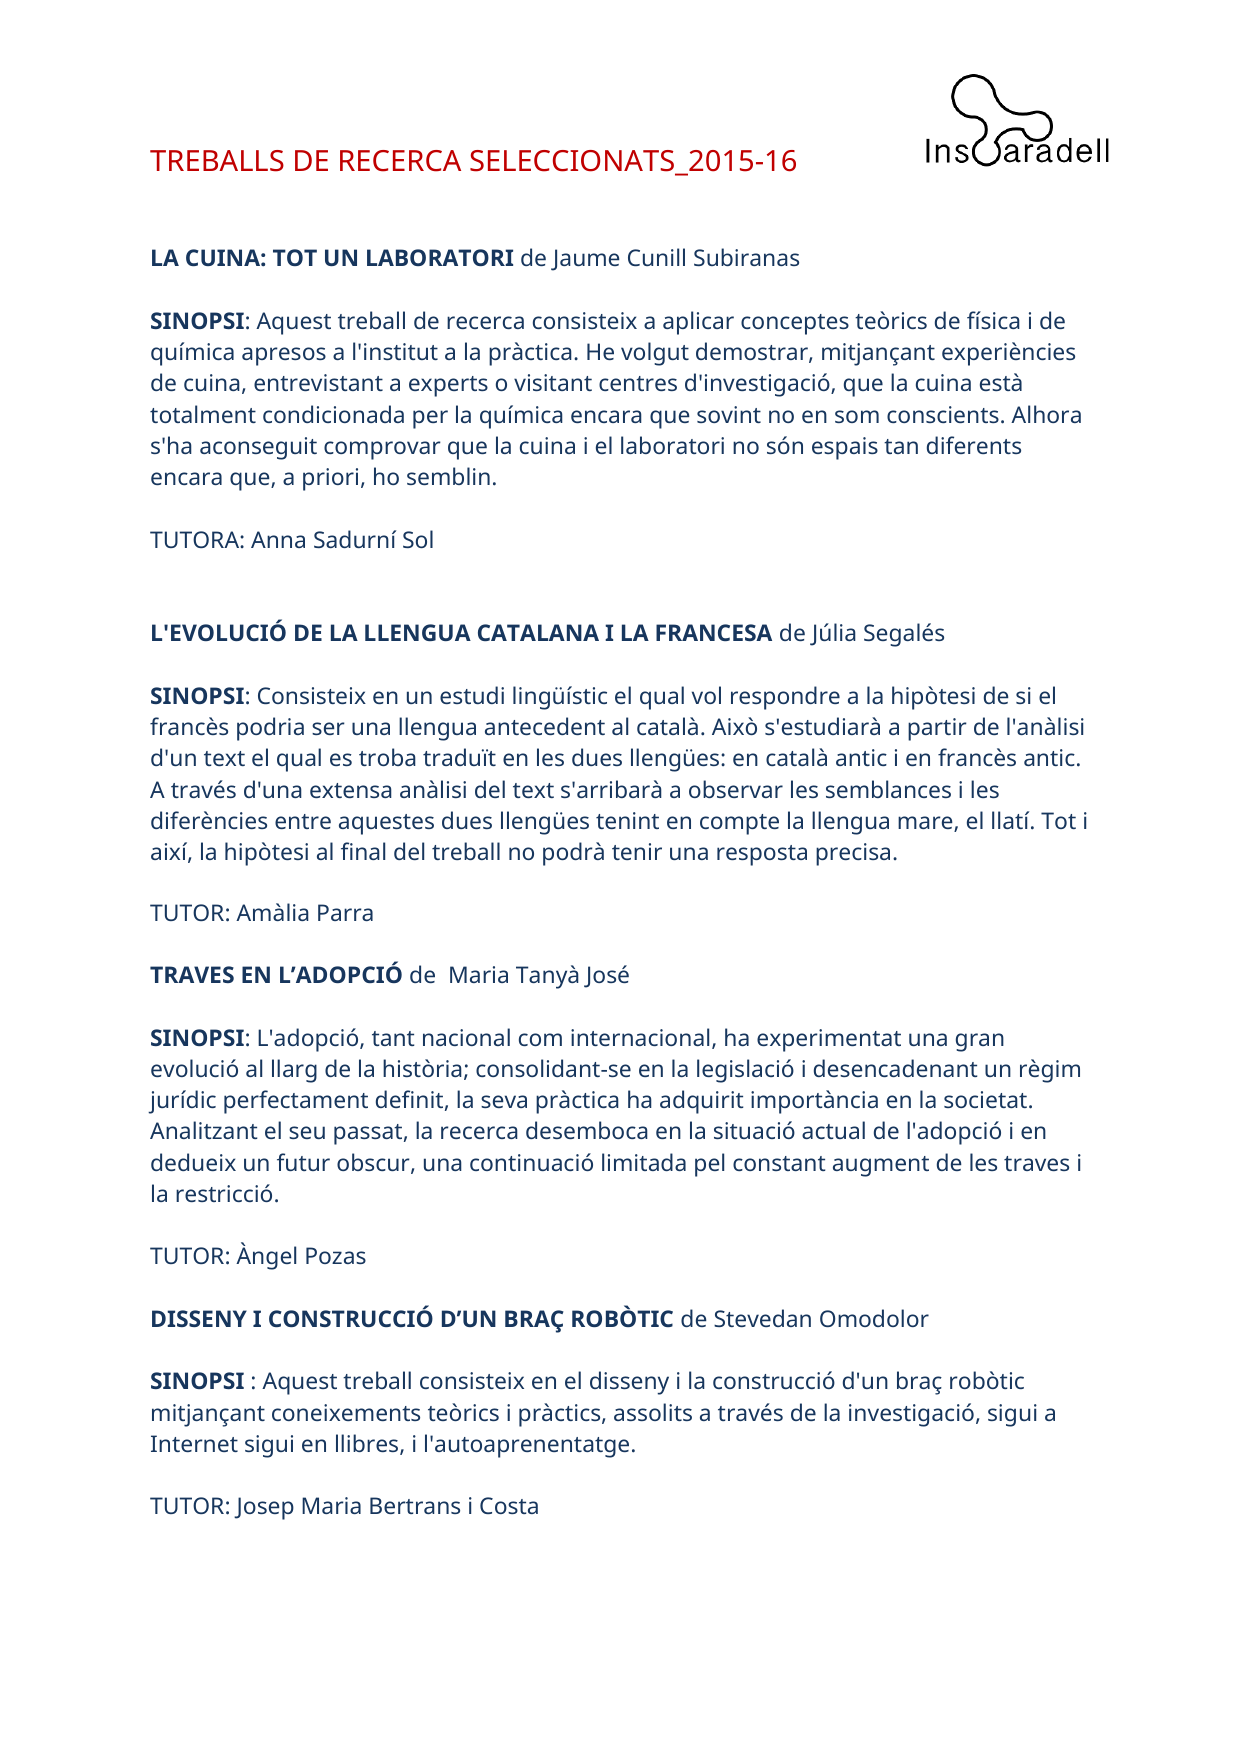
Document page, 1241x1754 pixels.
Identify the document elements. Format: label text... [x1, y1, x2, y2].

text TUTOR: Àngel Pozas [150, 1240, 1090, 1272]
text DISSENY I CONSTRUCCIÓ D’UN BRAÇ ROBÒTIC de Stevedan Omodolor [150, 1303, 1090, 1334]
text TUTOR: Amàlia Parra [150, 897, 1090, 928]
text LA CUINA: TOT UN LABORATORI de Jaume Cunill Subiranas [150, 242, 1090, 274]
text SINOPSI: L'adopció, tant nacional com internacional, ha experimentat una gran evolució al llarg de la història; consolidant-se en la legislació i desencadenant un règim jurídic perfectament definit, la seva pràctica ha adquirit importància en la societat. Analitzant el seu passat, la recerca desemboca en la situació actual de l'adopció i en dedueix un futur obscur, una continuació limitada pel constant augment de les traves i la restricció. [150, 1022, 1090, 1209]
text L'EVOLUCIÓ DE LA LLENGUA CATALANA I LA FRANCESA de Júlia Segalés [150, 617, 1090, 649]
text SINOPSI : Aquest treball consisteix en el disseny i la construcció d'un braç robòtic mitjançant coneixements teòrics i pràctics, assolits a través de la investigació, sigui a Internet sigui en llibres, i l'autoaprenentatge. [150, 1365, 1090, 1459]
text TUTORA: Anna Sadurní Sol [150, 524, 1090, 555]
text TUTOR: Josep Maria Bertrans i Costa [150, 1490, 1090, 1522]
text SINOPSI: Aquest treball de recerca consisteix a aplicar conceptes teòrics de física i de química apresos a l'institut a la pràctica. He volgut demostrar, mitjançant experiències de cuina, entrevistant a experts o visitant centres d'investigació, que la cuina està totalment condicionada per la química encara que sovint no en som conscients. Alhora s'ha aconseguit comprovar que la cuina i el laboratori no són espais tan diferents encara que, a priori, ho semblin. [150, 305, 1090, 492]
text SINOPSI: Consisteix en un estudi lingüístic el qual vol respondre a la hipòtesi de si el francès podria ser una llengua antecedent al català. Això s'estudiarà a partir de l'anàlisi d'un text el qual es troba traduït en les dues llengües: en català antic i en francès antic. A través d'una extensa anàlisi del text s'arribarà a observar les semblances i les diferències entre aquestes dues llengües tenint en compte la llengua mare, el llatí. Tot i així, la hipòtesi al final del treball no podrà tenir una resposta precisa. [150, 680, 1090, 867]
picture [924, 74, 1112, 172]
text TRAVES EN L’ADOPCIÓ de Maria Tanyà José [150, 959, 1090, 990]
